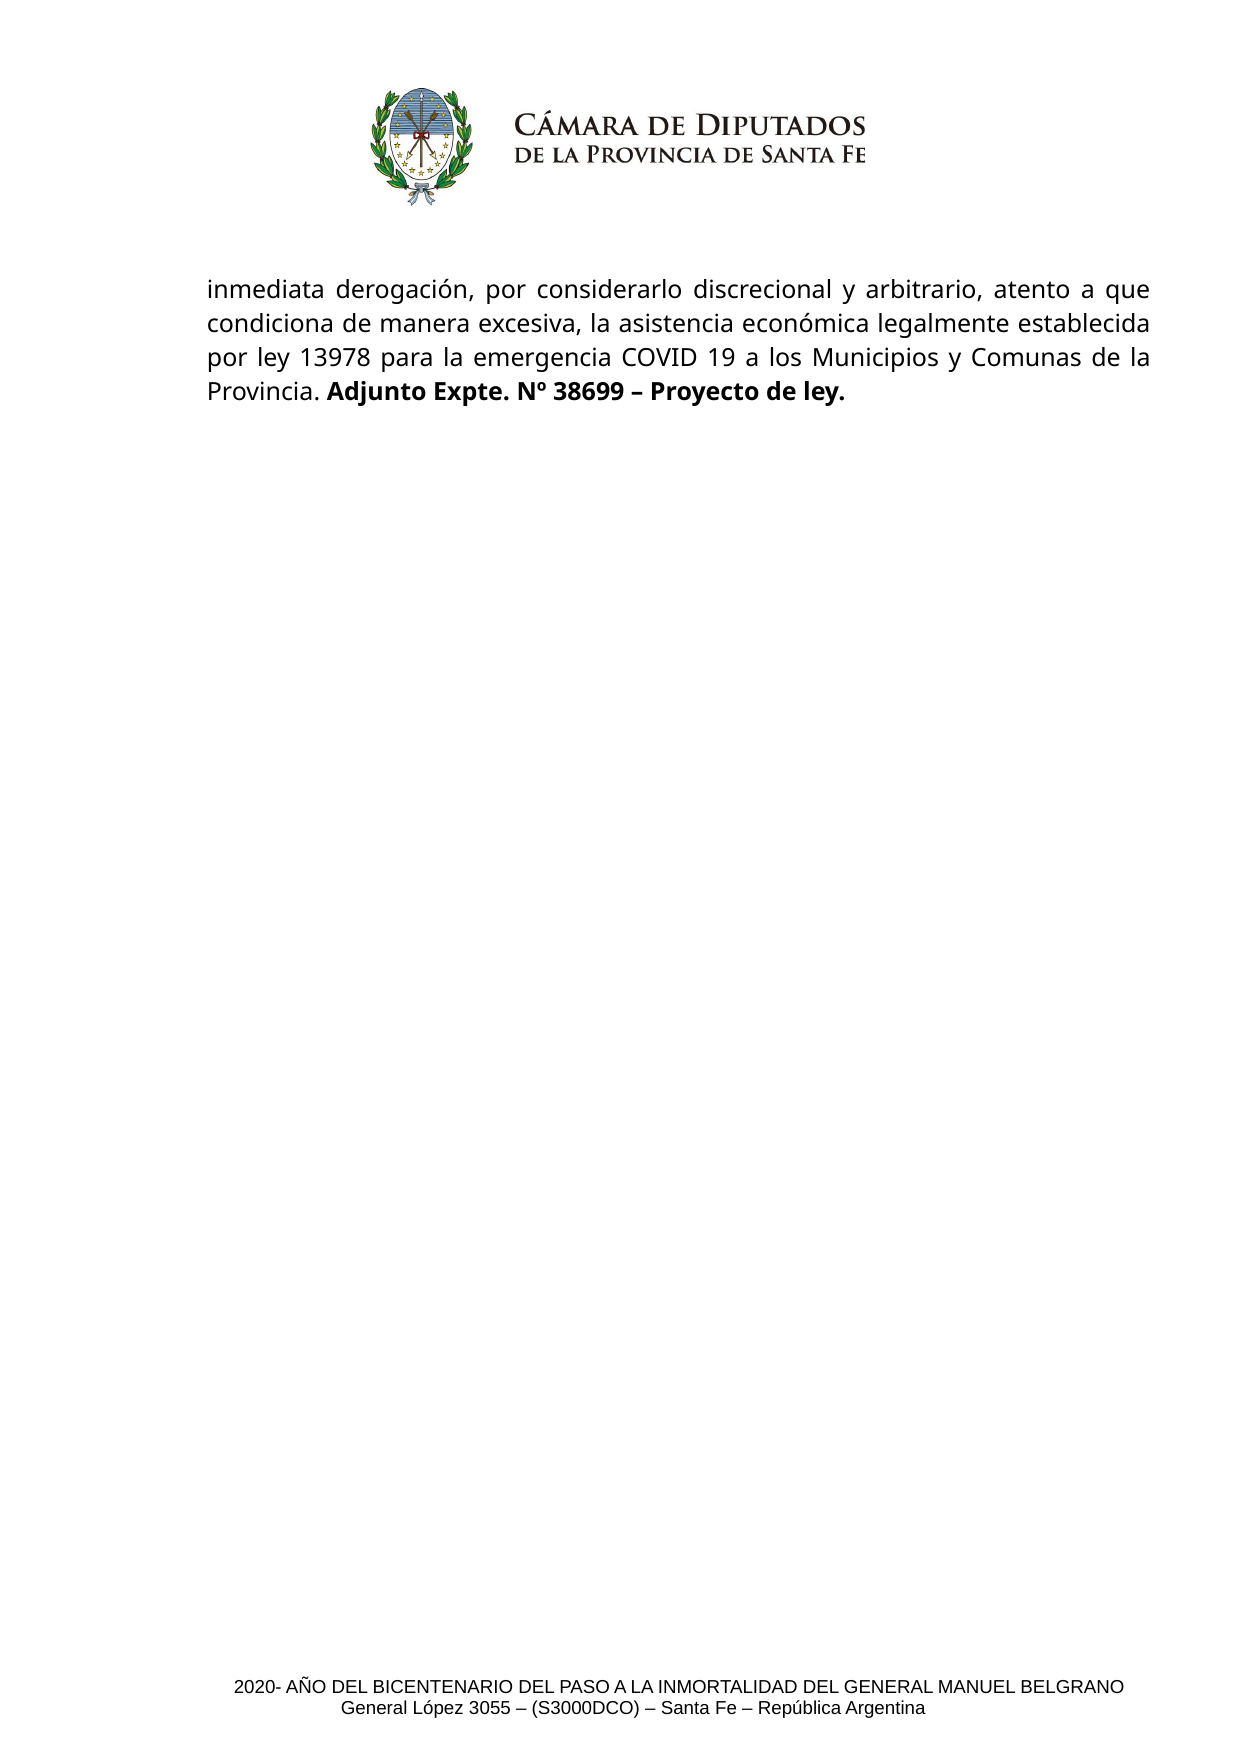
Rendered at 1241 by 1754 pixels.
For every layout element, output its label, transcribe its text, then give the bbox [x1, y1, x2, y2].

picture [370, 88, 866, 210]
text inmediata derogación, por considerarlo discrecional y arbitrario, atento a que condiciona de manera excesiva, la asistencia económica legalmente establecida por ley 13978 para la emergencia COVID 19 a los Municipios y Comunas de la Provincia. Adjunto Expte. Nº 38699 – Proyecto de ley. [207, 272, 1152, 408]
